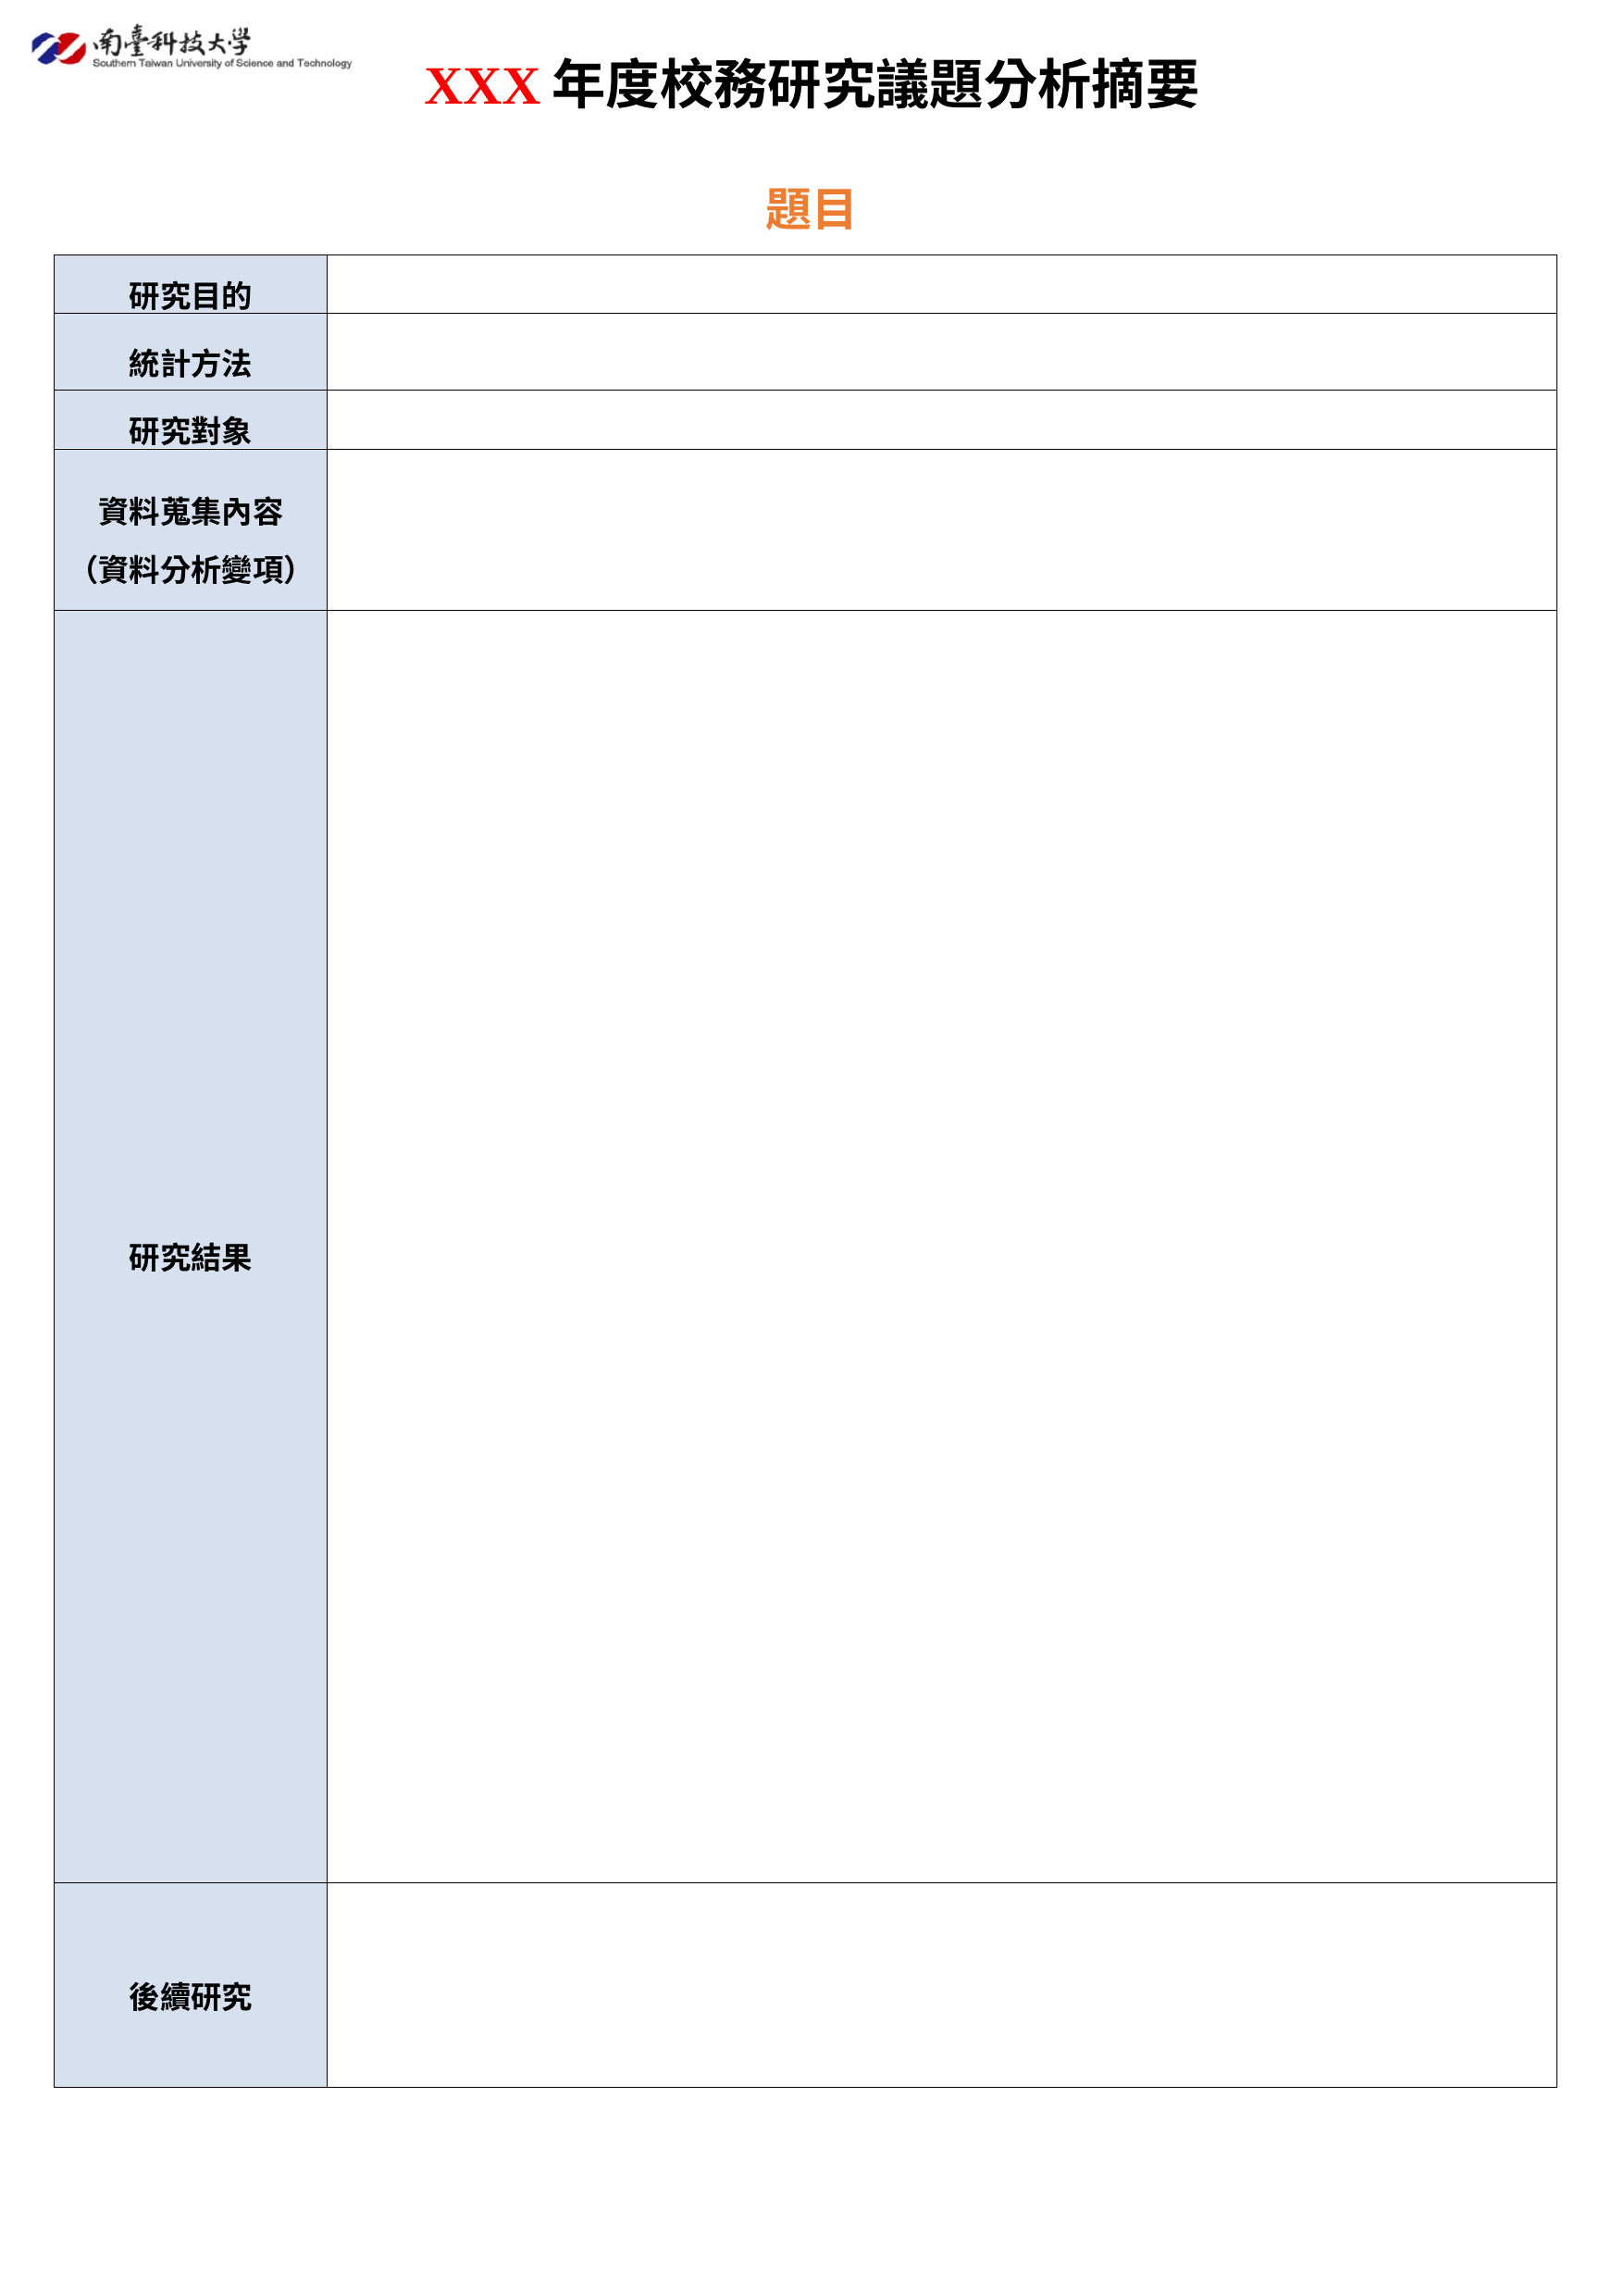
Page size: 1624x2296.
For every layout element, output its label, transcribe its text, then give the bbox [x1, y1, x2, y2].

table_header 研究目的 [55, 255, 327, 313]
table_cell [328, 391, 1556, 448]
text 題目 [109, 139, 1514, 254]
table_cell 研究對象 [55, 391, 327, 448]
table_cell 後續研究 [55, 1883, 327, 2087]
table_cell [328, 314, 1556, 390]
table_cell 資料蒐集內容 （資料分析變項） [55, 450, 327, 610]
table_cell 統計方法 [55, 314, 327, 390]
table_cell [328, 1883, 1556, 2087]
table_cell [328, 450, 1556, 610]
table_cell 研究結果 [55, 611, 327, 1882]
table_cell [328, 611, 1556, 1882]
table_header [328, 255, 1556, 313]
